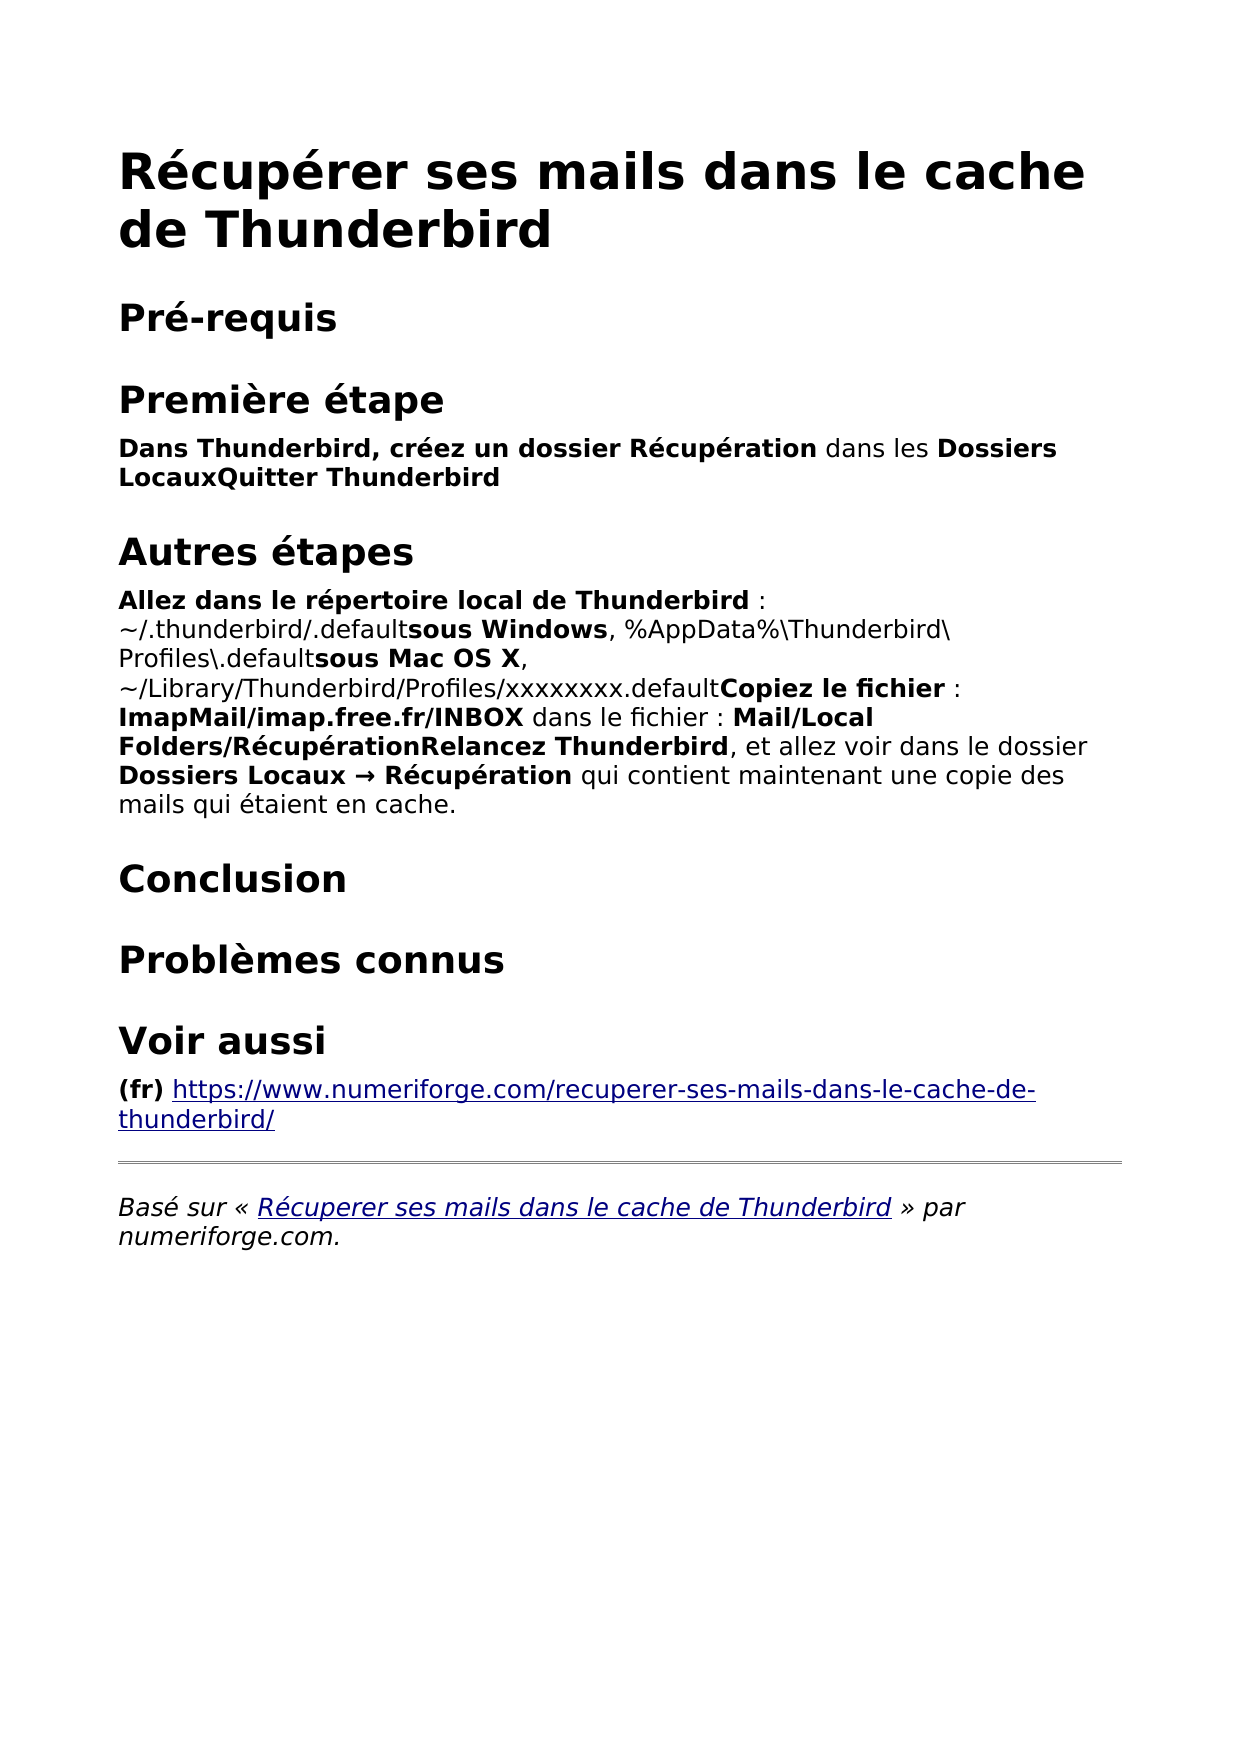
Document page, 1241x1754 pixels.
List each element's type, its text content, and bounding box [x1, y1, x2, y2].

text (fr) https://www.numeriforge.com/recuperer-ses-mails-dans-le-cache-de-thunderbird/ [118, 1076, 1122, 1134]
text Basé sur « Récuperer ses mails dans le cache de Thunderbird » par numeriforge.com. [118, 1193, 1122, 1251]
subtitle Problèmes connus [118, 938, 1122, 982]
subtitle Autres étapes [118, 530, 1122, 574]
subtitle Récupérer ses mails dans le cache de Thunderbird [118, 143, 1122, 259]
subtitle Pré-requis [118, 297, 1122, 341]
subtitle Conclusion [118, 857, 1122, 901]
subtitle Première étape [118, 378, 1122, 422]
text Allez dans le répertoire local de Thunderbird : ~/.thunderbird/.defaultsous Windows, %AppData%\Thunderbird\Profiles\.defaultsous Mac OS X, ~/Library/Thunderbird/Profiles/xxxxxxxx.defaultCopiez le fichier : ImapMail/imap.free.fr/INBOX dans le fichier : Mail/Local Folders/RécupérationRelancez Thunderbird, et allez voir dans le dossier Dossiers Locaux → Récupération qui contient maintenant une copie des mails qui étaient en cache. [118, 586, 1122, 820]
subtitle Voir aussi [118, 1019, 1122, 1063]
text Dans Thunderbird, créez un dossier Récupération dans les Dossiers LocauxQuitter Thunderbird [118, 434, 1122, 493]
